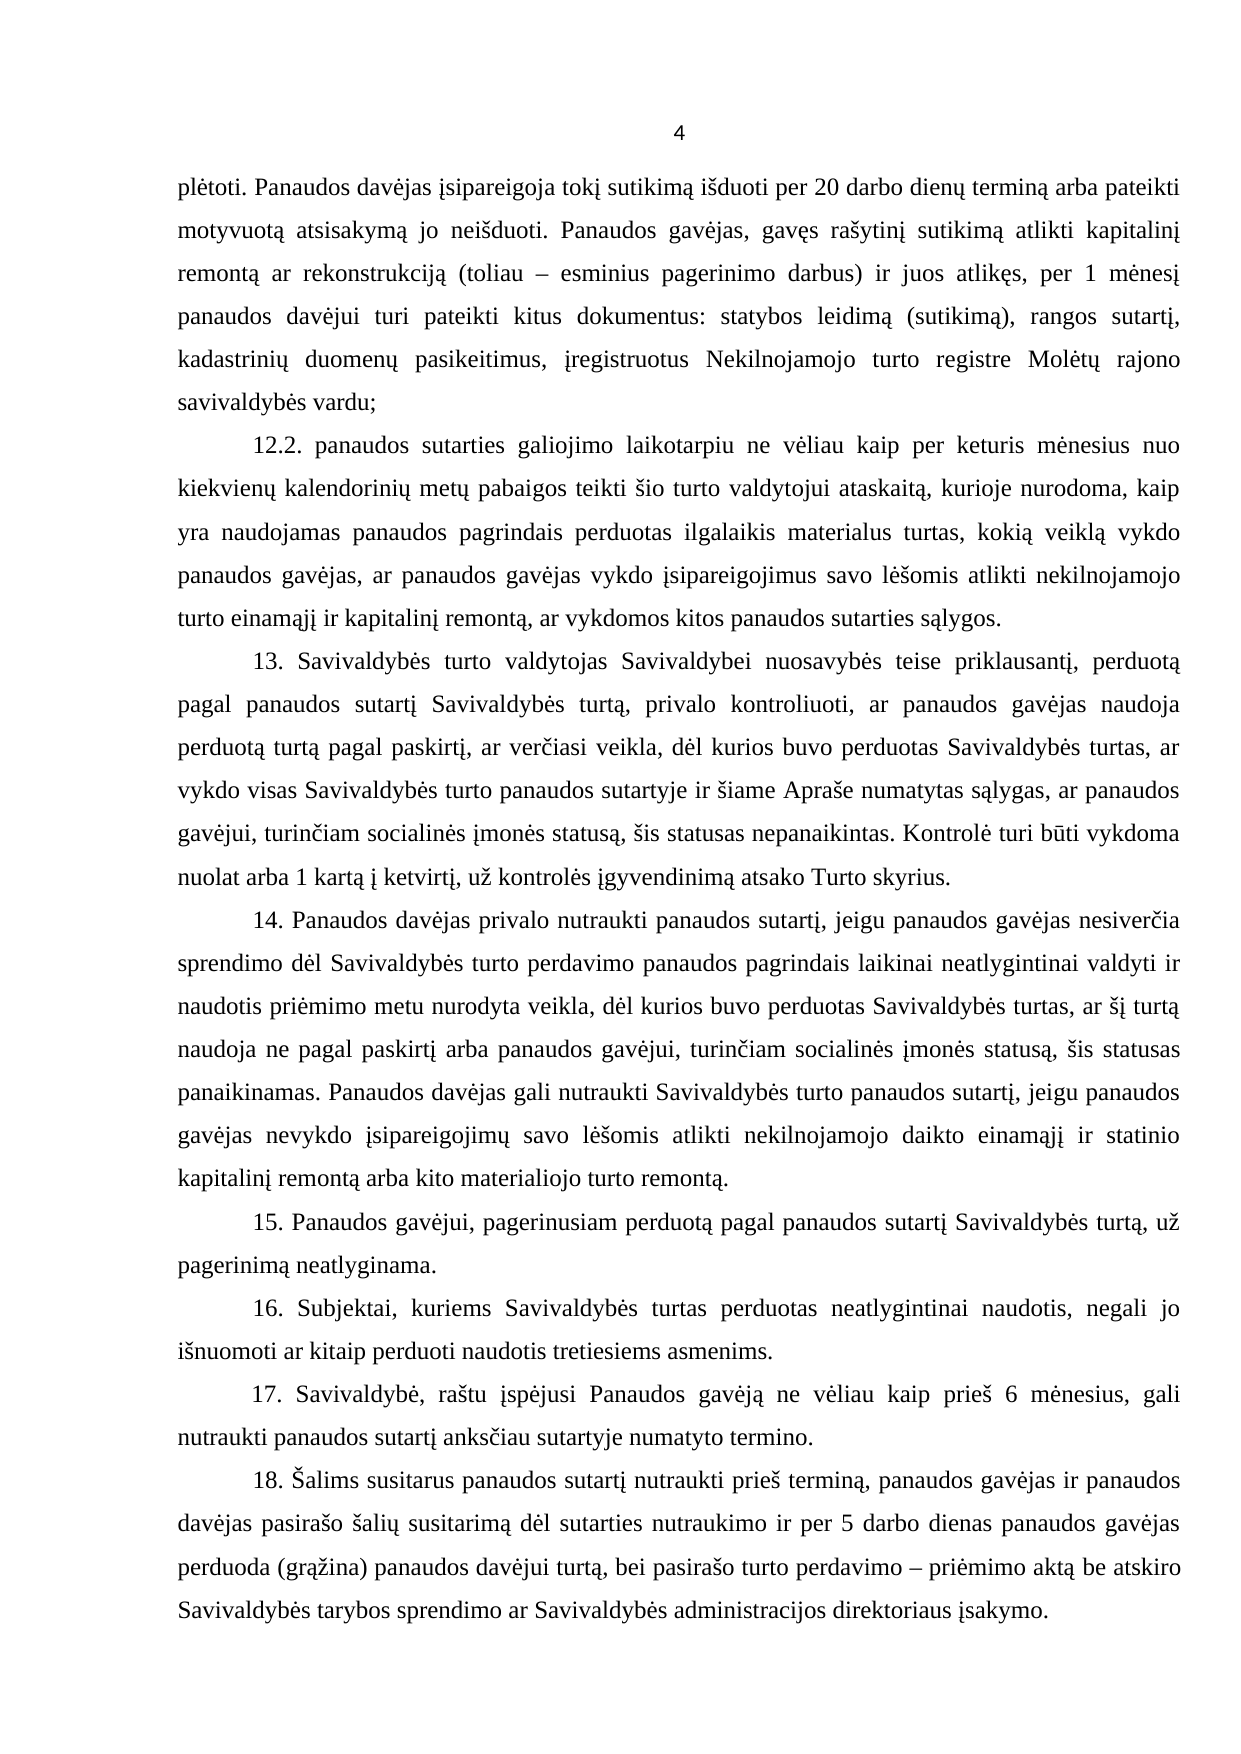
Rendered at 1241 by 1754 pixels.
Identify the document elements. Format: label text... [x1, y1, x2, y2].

text plėtoti. Panaudos davėjas įsipareigoja tokį sutikimą išduoti per 20 darbo dienų terminą arba pateikti motyvuotą atsisakymą jo neišduoti. Panaudos gavėjas, gavęs rašytinį sutikimą atlikti kapitalinį remontą ar rekonstrukciją (toliau – esminius pagerinimo darbus) ir juos atlikęs, per 1 mėnesį panaudos davėjui turi pateikti kitus dokumentus: statybos leidimą (sutikimą), rangos sutartį, kadastrinių duomenų pasikeitimus, įregistruotus Nekilnojamojo turto registre Molėtų rajono savivaldybės vardu; [177, 172, 1181, 416]
text 17. Savivaldybė, raštu įspėjusi Panaudos gavėją ne vėliau kaip prieš 6 mėnesius, gali nutraukti panaudos sutartį anksčiau sutartyje numatyto termino. [177, 1379, 1181, 1451]
text 12.2. panaudos sutarties galiojimo laikotarpiu ne vėliau kaip per keturis mėnesius nuo kiekvienų kalendorinių metų pabaigos teikti šio turto valdytojui ataskaitą, kurioje nurodoma, kaip yra naudojamas panaudos pagrindais perduotas ilgalaikis materialus turtas, kokią veiklą vykdo panaudos gavėjas, ar panaudos gavėjas vykdo įsipareigojimus savo lėšomis atlikti nekilnojamojo turto einamąjį ir kapitalinį remontą, ar vykdomos kitos panaudos sutarties sąlygos. [177, 430, 1181, 632]
text 15. Panaudos gavėjui, pagerinusiam perduotą pagal panaudos sutartį Savivaldybės turtą, už pagerinimą neatlyginama. [177, 1207, 1181, 1278]
text 18. Šalims susitarus panaudos sutartį nutraukti prieš terminą, panaudos gavėjas ir panaudos davėjas pasirašo šalių susitarimą dėl sutarties nutraukimo ir per 5 darbo dienas panaudos gavėjas perduoda (grąžina) panaudos davėjui turtą, bei pasirašo turto perdavimo – priėmimo aktą be atskiro Savivaldybės tarybos sprendimo ar Savivaldybės administracijos direktoriaus įsakymo. [177, 1465, 1181, 1623]
text 16. Subjektai, kuriems Savivaldybės turtas perduotas neatlygintinai naudotis, negali jo išnuomoti ar kitaip perduoti naudotis tretiesiems asmenims. [177, 1293, 1181, 1365]
text 14. Panaudos davėjas privalo nutraukti panaudos sutartį, jeigu panaudos gavėjas nesiverčia sprendimo dėl Savivaldybės turto perdavimo panaudos pagrindais laikinai neatlygintinai valdyti ir naudotis priėmimo metu nurodyta veikla, dėl kurios buvo perduotas Savivaldybės turtas, ar šį turtą naudoja ne pagal paskirtį arba panaudos gavėjui, turinčiam socialinės įmonės statusą, šis statusas panaikinamas. Panaudos davėjas gali nutraukti Savivaldybės turto panaudos sutartį, jeigu panaudos gavėjas nevykdo įsipareigojimų savo lėšomis atlikti nekilnojamojo daikto einamąjį ir statinio kapitalinį remontą arba kito materialiojo turto remontą. [177, 905, 1181, 1192]
text 13. Savivaldybės turto valdytojas Savivaldybei nuosavybės teise priklausantį, perduotą pagal panaudos sutartį Savivaldybės turtą, privalo kontroliuoti, ar panaudos gavėjas naudoja perduotą turtą pagal paskirtį, ar verčiasi veikla, dėl kurios buvo perduotas Savivaldybės turtas, ar vykdo visas Savivaldybės turto panaudos sutartyje ir šiame Apraše numatytas sąlygas, ar panaudos gavėjui, turinčiam socialinės įmonės statusą, šis statusas nepanaikintas. Kontrolė turi būti vykdoma nuolat arba 1 kartą į ketvirtį, už kontrolės įgyvendinimą atsako Turto skyrius. [177, 646, 1181, 890]
